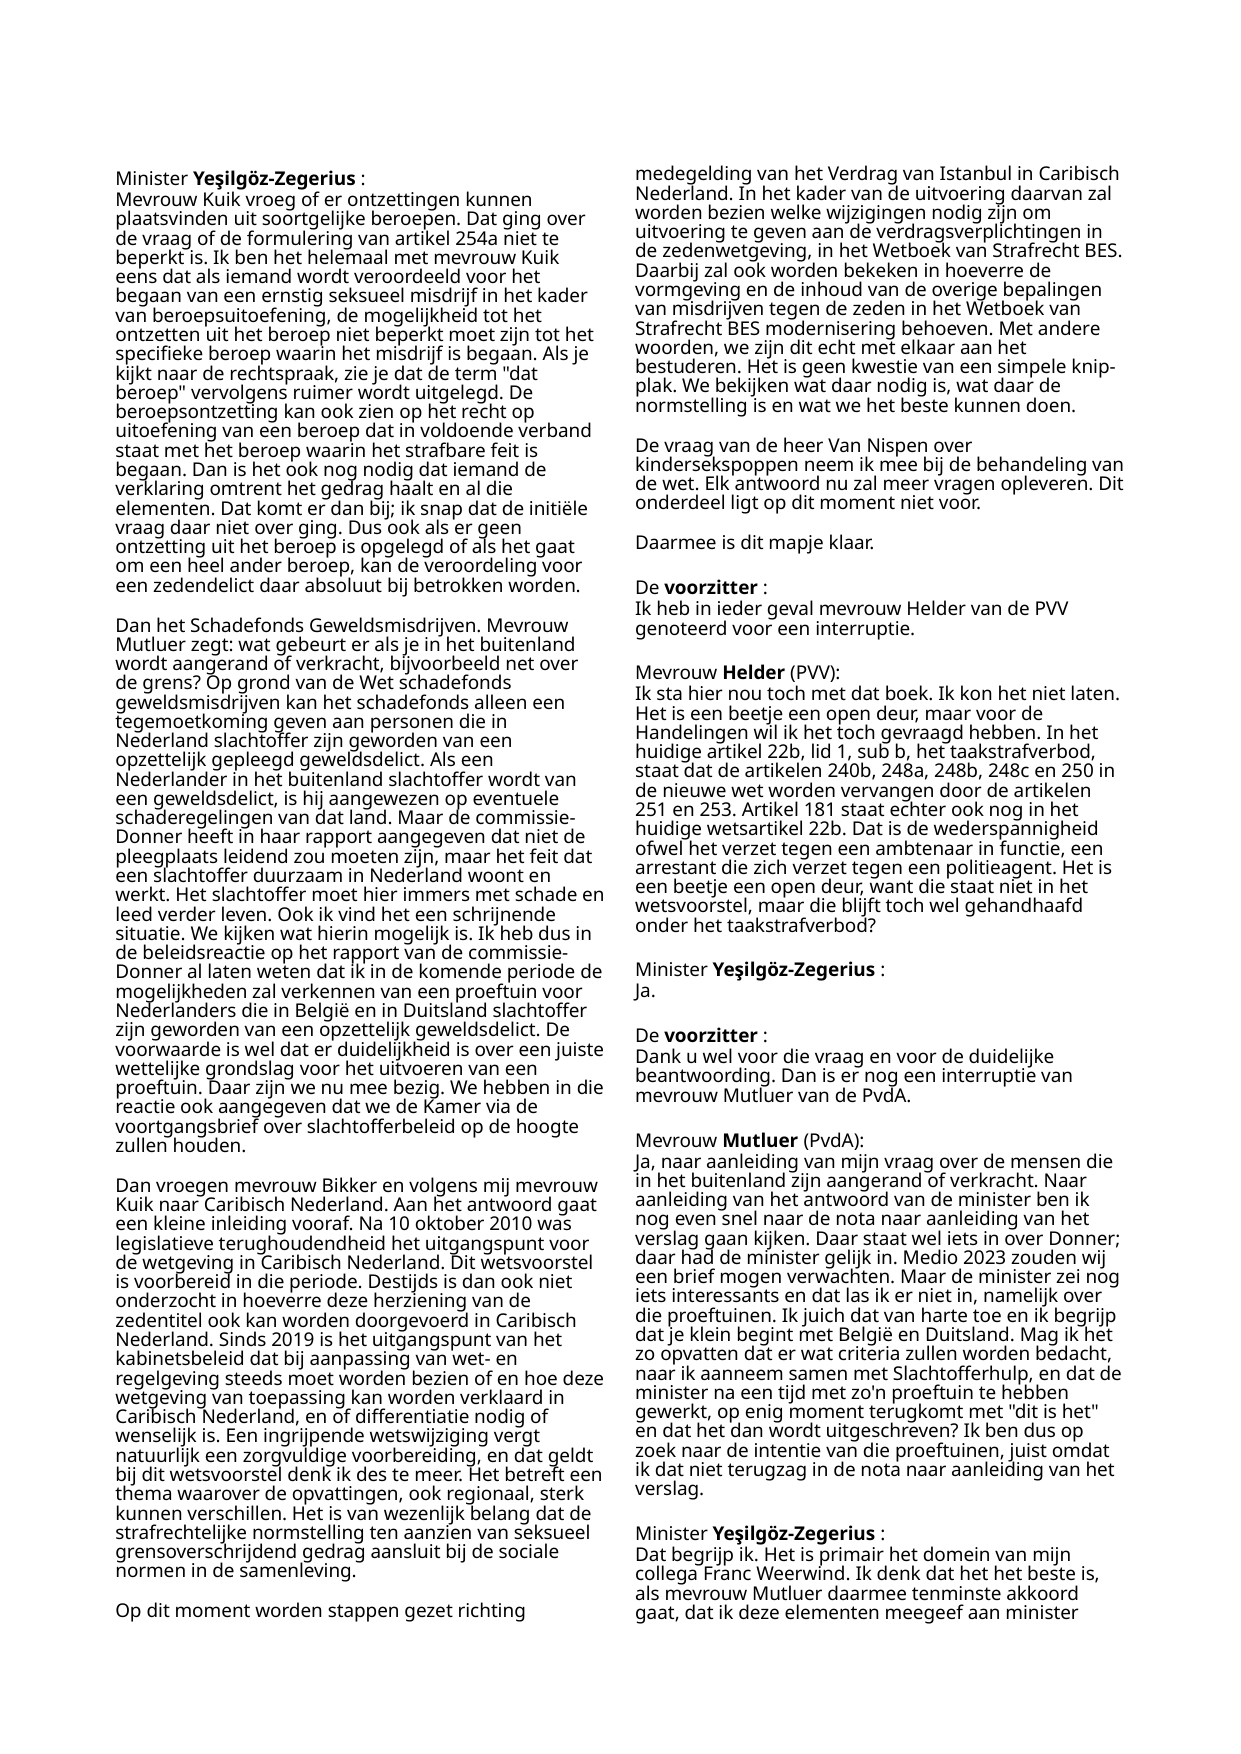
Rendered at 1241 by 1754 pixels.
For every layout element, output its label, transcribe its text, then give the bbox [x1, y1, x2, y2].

text Op dit moment worden stappen gezet richting [115, 1602, 605, 1622]
text Minister Yeşilgöz-Zegerius : [115, 165, 605, 191]
text Ja, naar aanleiding van mijn vraag over de mensen die in het buitenland zijn aangerand of verkracht. Naar aanleiding van het antwoord van de minister ben ik nog even snel naar de nota naar aanleiding van het verslag gaan kijken. Daar staat wel iets in over Donner; daar had de minister gelijk in. Medio 2023 zouden wij een brief mogen verwachten. Maar de minister zei nog iets interessants en dat las ik er niet in, namelijk over die proeftuinen. Ik juich dat van harte toe en ik begrijp dat je klein begint met België en Duitsland. Mag ik het zo opvatten dat er wat criteria zullen worden bedacht, naar ik aanneem samen met Slachtofferhulp, en dat de minister na een tijd met zo'n proeftuin te hebben gewerkt, op enig moment terugkomt met "dit is het" en dat het dan wordt uitgeschreven? Ik ben dus op zoek naar de intentie van die proeftuinen, juist omdat ik dat niet terugzag in de nota naar aanleiding van het verslag. [635, 1153, 1125, 1499]
text Dat begrijp ik. Het is primair het domein van mijn collega Franc Weerwind. Ik denk dat het het beste is, als mevrouw Mutluer daarmee tenminste akkoord gaat, dat ik deze elementen meegeef aan minister [635, 1546, 1125, 1623]
text Mevrouw Kuik vroeg of er ontzettingen kunnen plaatsvinden uit soortgelijke beroepen. Dat ging over de vraag of de formulering van artikel 254a niet te beperkt is. Ik ben het helemaal met mevrouw Kuik eens dat als iemand wordt veroordeeld voor het begaan van een ernstig seksueel misdrijf in het kader van beroepsuitoefening, de mogelijkheid tot het ontzetten uit het beroep niet beperkt moet zijn tot het specifieke beroep waarin het misdrijf is begaan. Als je kijkt naar de rechtspraak, zie je dat de term "dat beroep" vervolgens ruimer wordt uitgelegd. De beroepsontzetting kan ook zien op het recht op uitoefening van een beroep dat in voldoende verband staat met het beroep waarin het strafbare feit is begaan. Dan is het ook nog nodig dat iemand de verklaring omtrent het gedrag haalt en al die elementen. Dat komt er dan bij; ik snap dat de initiële vraag daar niet over ging. Dus ook als er geen ontzetting uit het beroep is opgelegd of als het gaat om een heel ander beroep, kan de veroordeling voor een zedendelict daar absoluut bij betrokken worden. [115, 191, 605, 596]
text Mevrouw Helder (PVV): [635, 659, 1125, 685]
text Daarmee is dit mapje klaar. [635, 534, 1125, 554]
text Ik sta hier nou toch met dat boek. Ik kon het niet laten. Het is een beetje een open deur, maar voor de Handelingen wil ik het toch gevraagd hebben. In het huidige artikel 22b, lid 1, sub b, het taakstrafverbod, staat dat de artikelen 240b, 248a, 248b, 248c en 250 in de nieuwe wet worden vervangen door de artikelen 251 en 253. Artikel 181 staat echter ook nog in het huidige wetsartikel 22b. Dat is de wederspannigheid ofwel het verzet tegen een ambtenaar in functie, een arrestant die zich verzet tegen een politieagent. Het is een beetje een open deur, want die staat niet in het wetsvoorstel, maar die blijft toch wel gehandhaafd onder het taakstrafverbod? [635, 685, 1125, 936]
text De voorzitter : [635, 1022, 1125, 1048]
text Dan het Schadefonds Geweldsmisdrijven. Mevrouw Mutluer zegt: wat gebeurt er als je in het buitenland wordt aangerand of verkracht, bijvoorbeeld net over de grens? Op grond van de Wet schadefonds geweldsmisdrijven kan het schadefonds alleen een tegemoetkoming geven aan personen die in Nederland slachtoffer zijn geworden van een opzettelijk gepleegd geweldsdelict. Als een Nederlander in het buitenland slachtoffer wordt van een geweldsdelict, is hij aangewezen op eventuele schaderegelingen van dat land. Maar de commissie-Donner heeft in haar rapport aangegeven dat niet de pleegplaats leidend zou moeten zijn, maar het feit dat een slachtoffer duurzaam in Nederland woont en werkt. Het slachtoffer moet hier immers met schade en leed verder leven. Ook ik vind het een schrijnende situatie. We kijken wat hierin mogelijk is. Ik heb dus in de beleidsreactie op het rapport van de commissie-Donner al laten weten dat ik in de komende periode de mogelijkheden zal verkennen van een proeftuin voor Nederlanders die in België en in Duitsland slachtoffer zijn geworden van een opzettelijk geweldsdelict. De voorwaarde is wel dat er duidelijkheid is over een juiste wettelijke grondslag voor het uitvoeren van een proeftuin. Daar zijn we nu mee bezig. We hebben in die reactie ook aangegeven dat we de Kamer via de voortgangsbrief over slachtofferbeleid op de hoogte zullen houden. [115, 617, 605, 1156]
text Ik heb in ieder geval mevrouw Helder van de PVV genoteerd voor een interruptie. [635, 600, 1125, 639]
text Ja. [635, 982, 1125, 1002]
text Minister Yeşilgöz-Zegerius : [635, 957, 1125, 982]
text De vraag van de heer Van Nispen over kindersekspoppen neem ik mee bij de behandeling van de wet. Elk antwoord nu zal meer vragen opleveren. Dit onderdeel ligt op dit moment niet voor. [635, 437, 1125, 514]
text Minister Yeşilgöz-Zegerius : [635, 1520, 1125, 1546]
text medegelding van het Verdrag van Istanbul in Caribisch Nederland. In het kader van de uitvoering daarvan zal worden bezien welke wijzigingen nodig zijn om uitvoering te geven aan de verdragsverplichtingen in de zedenwetgeving, in het Wetboek van Strafrecht BES. Daarbij zal ook worden bekeken in hoeverre de vormgeving en de inhoud van de overige bepalingen van misdrijven tegen de zeden in het Wetboek van Strafrecht BES modernisering behoeven. Met andere woorden, we zijn dit echt met elkaar aan het bestuderen. Het is geen kwestie van een simpele knip-plak. We bekijken wat daar nodig is, wat daar de normstelling is en wat we het beste kunnen doen. [635, 165, 1125, 416]
text Dank u wel voor die vraag en voor de duidelijke beantwoording. Dan is er nog een interruptie van mevrouw Mutluer van de PvdA. [635, 1048, 1125, 1106]
text De voorzitter : [635, 574, 1125, 600]
text Dan vroegen mevrouw Bikker en volgens mij mevrouw Kuik naar Caribisch Nederland. Aan het antwoord gaat een kleine inleiding vooraf. Na 10 oktober 2010 was legislatieve terughoudendheid het uitgangspunt voor de wetgeving in Caribisch Nederland. Dit wetsvoorstel is voorbereid in die periode. Destijds is dan ook niet onderzocht in hoeverre deze herziening van de zedentitel ook kan worden doorgevoerd in Caribisch Nederland. Sinds 2019 is het uitgangspunt van het kabinetsbeleid dat bij aanpassing van wet- en regelgeving steeds moet worden bezien of en hoe deze wetgeving van toepassing kan worden verklaard in Caribisch Nederland, en of differentiatie nodig of wenselijk is. Een ingrijpende wetswijziging vergt natuurlijk een zorgvuldige voorbereiding, en dat geldt bij dit wetsvoorstel denk ik des te meer. Het betreft een thema waarover de opvattingen, ook regionaal, sterk kunnen verschillen. Het is van wezenlijk belang dat de strafrechtelijke normstelling ten aanzien van seksueel grensoverschrijdend gedrag aansluit bij de sociale normen in de samenleving. [115, 1177, 605, 1582]
text Mevrouw Mutluer (PvdA): [635, 1127, 1125, 1153]
